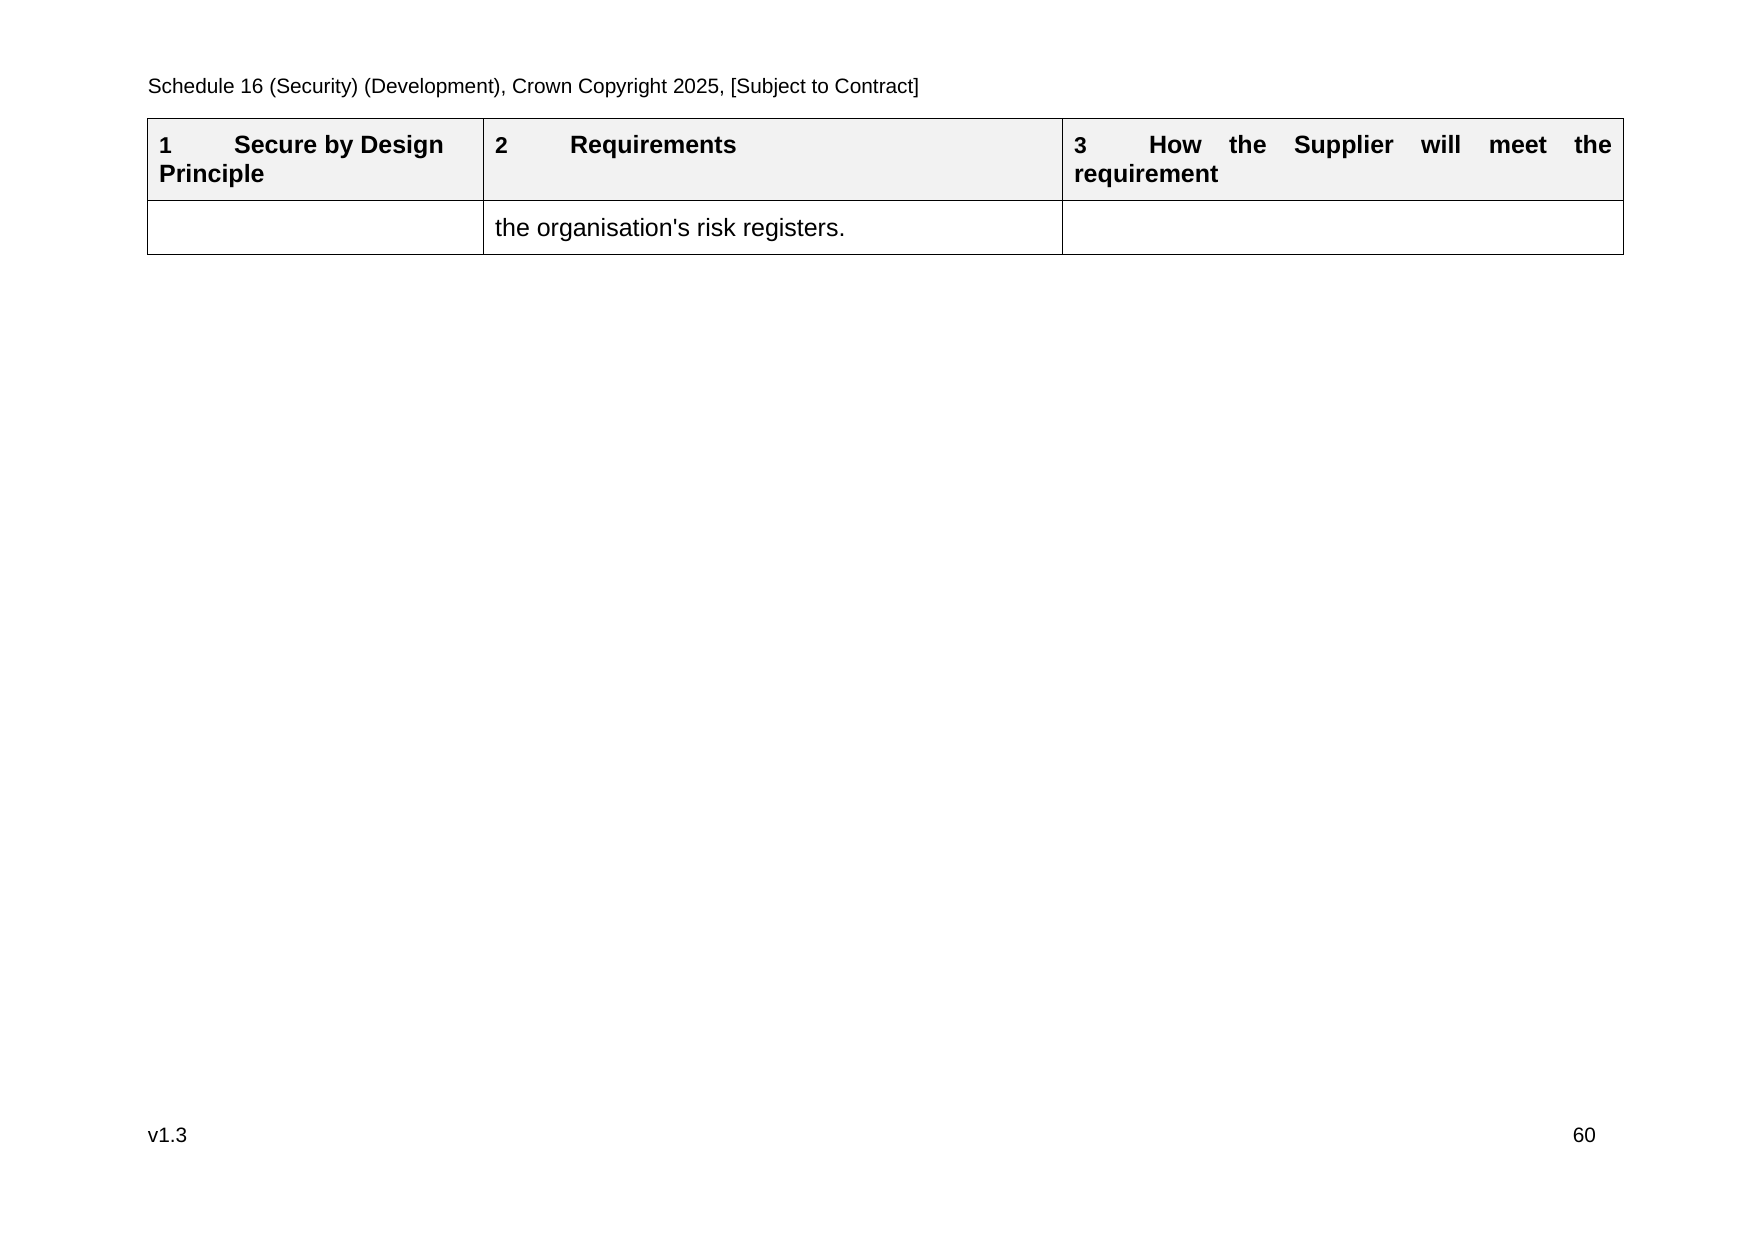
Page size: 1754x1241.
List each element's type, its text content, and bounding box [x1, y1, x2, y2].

table_cell [148, 201, 483, 254]
table_header How the Supplier will meet the requirement [1063, 119, 1623, 200]
table_cell [1063, 201, 1623, 254]
table_cell The Supplier responsible for building the digital service records any residual unmitigated risks to the cyber security risk register and shares this with the accountable individuals and security function responsible for incorporating these into the organisation's risk registers. [484, 201, 1062, 254]
table_header Secure by Design Principle [148, 119, 483, 200]
table_header Requirements [484, 119, 1062, 200]
